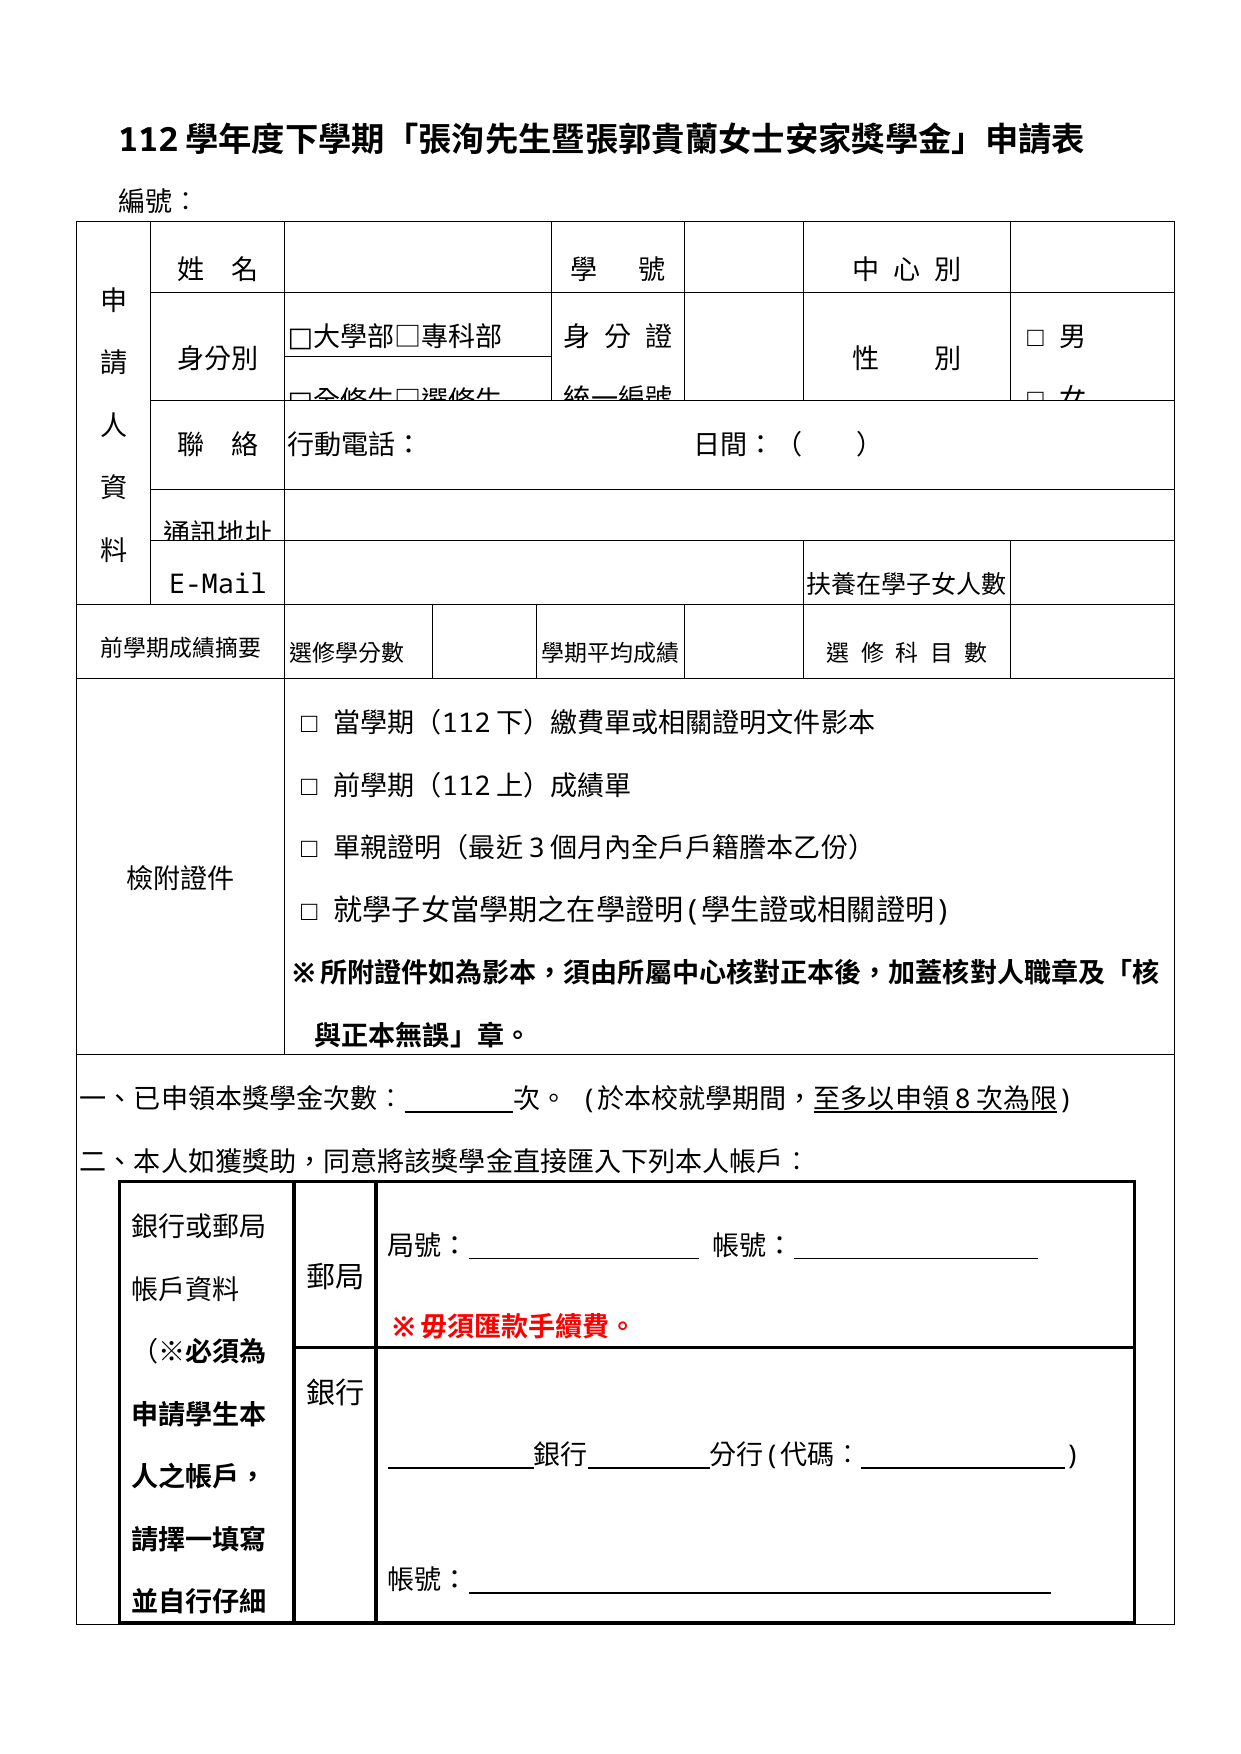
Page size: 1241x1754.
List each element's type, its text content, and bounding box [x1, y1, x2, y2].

table_header [1011, 222, 1174, 292]
table_cell 扶養在學子女人數 [804, 541, 1010, 604]
table_cell [1011, 541, 1174, 604]
table_header 銀行或郵局帳戶資料（※必須為申請學生本人之帳戶，請擇一填寫並自行仔細核對，避免錯誤） [121, 1183, 292, 1621]
table_header [685, 222, 803, 292]
table_cell □ 男 □ 女 [1011, 293, 1174, 400]
table_cell 通訊地址 [151, 490, 284, 540]
table_header [285, 222, 551, 292]
table_header 局號： 帳號： ※毋須匯款手續費。 [378, 1183, 1133, 1346]
table_cell 性 別 [804, 293, 1010, 400]
table_cell □全修生□選修生 [398, 390, 417, 400]
table_cell 學期平均成績 [537, 605, 684, 678]
table_cell □全修生□選修生 [285, 357, 551, 400]
table_cell 聯 絡 電 話 [151, 401, 284, 489]
table_cell [433, 605, 536, 678]
table_cell [285, 490, 1174, 540]
table_cell □ 當學期（112下）繳費單或相關證明文件影本 □ 前學期（112上）成績單 □ 單親證明（最近3個月內全戶戶籍謄本乙份） □ 就學子女當學期之在學證明(學生證或相關證明) ※所附證件如為影本，須由所屬中心核對正本後，加蓋核對人職章及「核與正本無誤」章。 [285, 679, 1174, 1054]
table_cell 選 修 科 目 數 [804, 605, 1010, 678]
table_cell 銀行 分行(代碼︰ ) 帳號： [378, 1349, 1133, 1621]
text 112學年度下學期「張洵先生暨張郭貴蘭女士安家獎學金」申請表 [118, 96, 1122, 158]
table_cell 銀行 [296, 1349, 374, 1621]
table_cell 檢附證件 [77, 679, 284, 1054]
table_cell 一、已申領本獎學金次數︰ 次。 (於本校就學期間，至多以申領8次為限) 二、本人如獲獎助，同意將該獎學金直接匯入下列本人帳戶︰ [77, 1055, 1174, 1624]
table_cell 身 分 證 統一編號 [552, 293, 684, 400]
table_header 中 心 別 [804, 222, 1010, 292]
table_cell [685, 293, 803, 400]
text 編號︰ [118, 158, 1122, 221]
table_cell 前學期成績摘要 [77, 605, 284, 678]
table_cell 行動電話： 日間：（ ） ※為必要時能快速與您聯絡，本欄請務必填列可隨時連絡之電話。 [285, 401, 1174, 489]
table_cell 身分別 [151, 293, 284, 400]
table_cell [285, 541, 803, 604]
table_cell [685, 605, 803, 678]
table_cell [1011, 605, 1174, 678]
table_cell □大學部□專科部 [285, 293, 551, 356]
table_cell E-Mail [151, 541, 284, 604]
table_header 學 號 [552, 222, 684, 292]
table_cell 選修學分數 [285, 605, 432, 678]
table_header 姓 名 [151, 222, 284, 292]
table_header 申 請 人 資 料 [77, 222, 150, 604]
table_header 郵局 [296, 1183, 374, 1346]
